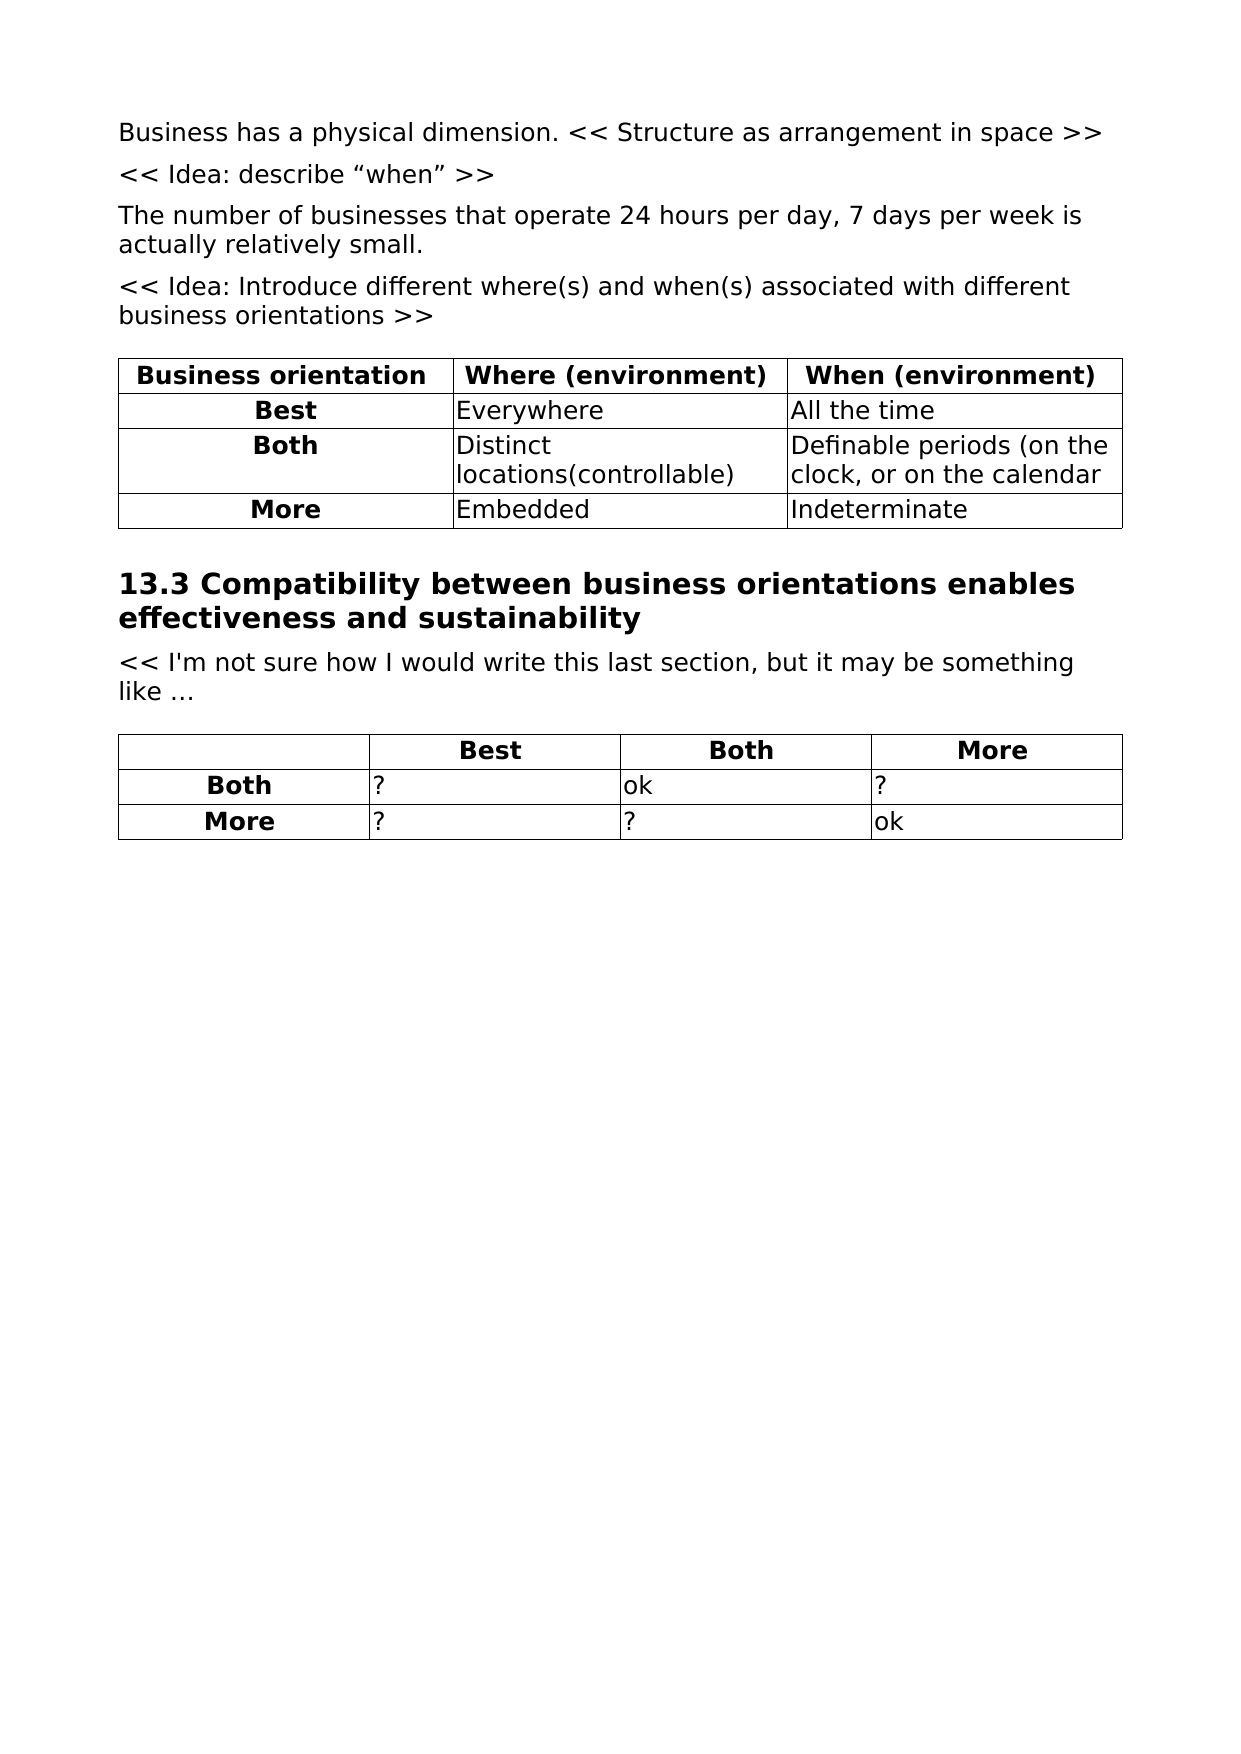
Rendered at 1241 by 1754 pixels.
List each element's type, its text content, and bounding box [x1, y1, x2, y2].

table_cell More [119, 494, 453, 527]
table_header Business orientation [119, 359, 453, 393]
text << I'm not sure how I would write this last section, but it may be something like … [118, 648, 1122, 706]
table_cell Distinct locations(controllable) [454, 429, 787, 492]
table_cell Definable periods (on the clock, or on the calendar [788, 429, 1122, 492]
table_cell ok [872, 805, 1122, 839]
text The number of businesses that operate 24 hours per day, 7 days per week is actually relatively small. [118, 201, 1122, 260]
table_header Where (environment) [454, 359, 787, 393]
subtitle 13.3 Compatibility between business orientations enables effectiveness and sustainability [118, 567, 1122, 635]
text Business has a physical dimension. << Structure as arrangement in space >> [118, 118, 1122, 147]
table_cell Embedded [454, 494, 787, 527]
table_header Best [370, 735, 620, 768]
text << Idea: Introduce different where(s) and when(s) associated with different business orientations >> [118, 272, 1122, 331]
table_header Both [621, 735, 871, 768]
table_cell ? [370, 805, 620, 839]
table_cell Both [119, 770, 369, 804]
table_cell ? [621, 805, 871, 839]
table_header [119, 735, 369, 768]
table_cell ok [621, 770, 871, 804]
table_cell ? [872, 770, 1122, 804]
table_cell More [119, 805, 369, 839]
table_cell Best [119, 394, 453, 428]
table_header When (environment) [788, 359, 1122, 393]
table_cell Indeterminate [788, 494, 1122, 527]
table_cell Both [119, 429, 453, 492]
table_cell ? [370, 770, 620, 804]
table_header More [872, 735, 1122, 768]
text << Idea: describe “when” >> [118, 160, 1122, 189]
table_cell Everywhere [454, 394, 787, 428]
table_cell All the time [788, 394, 1122, 428]
